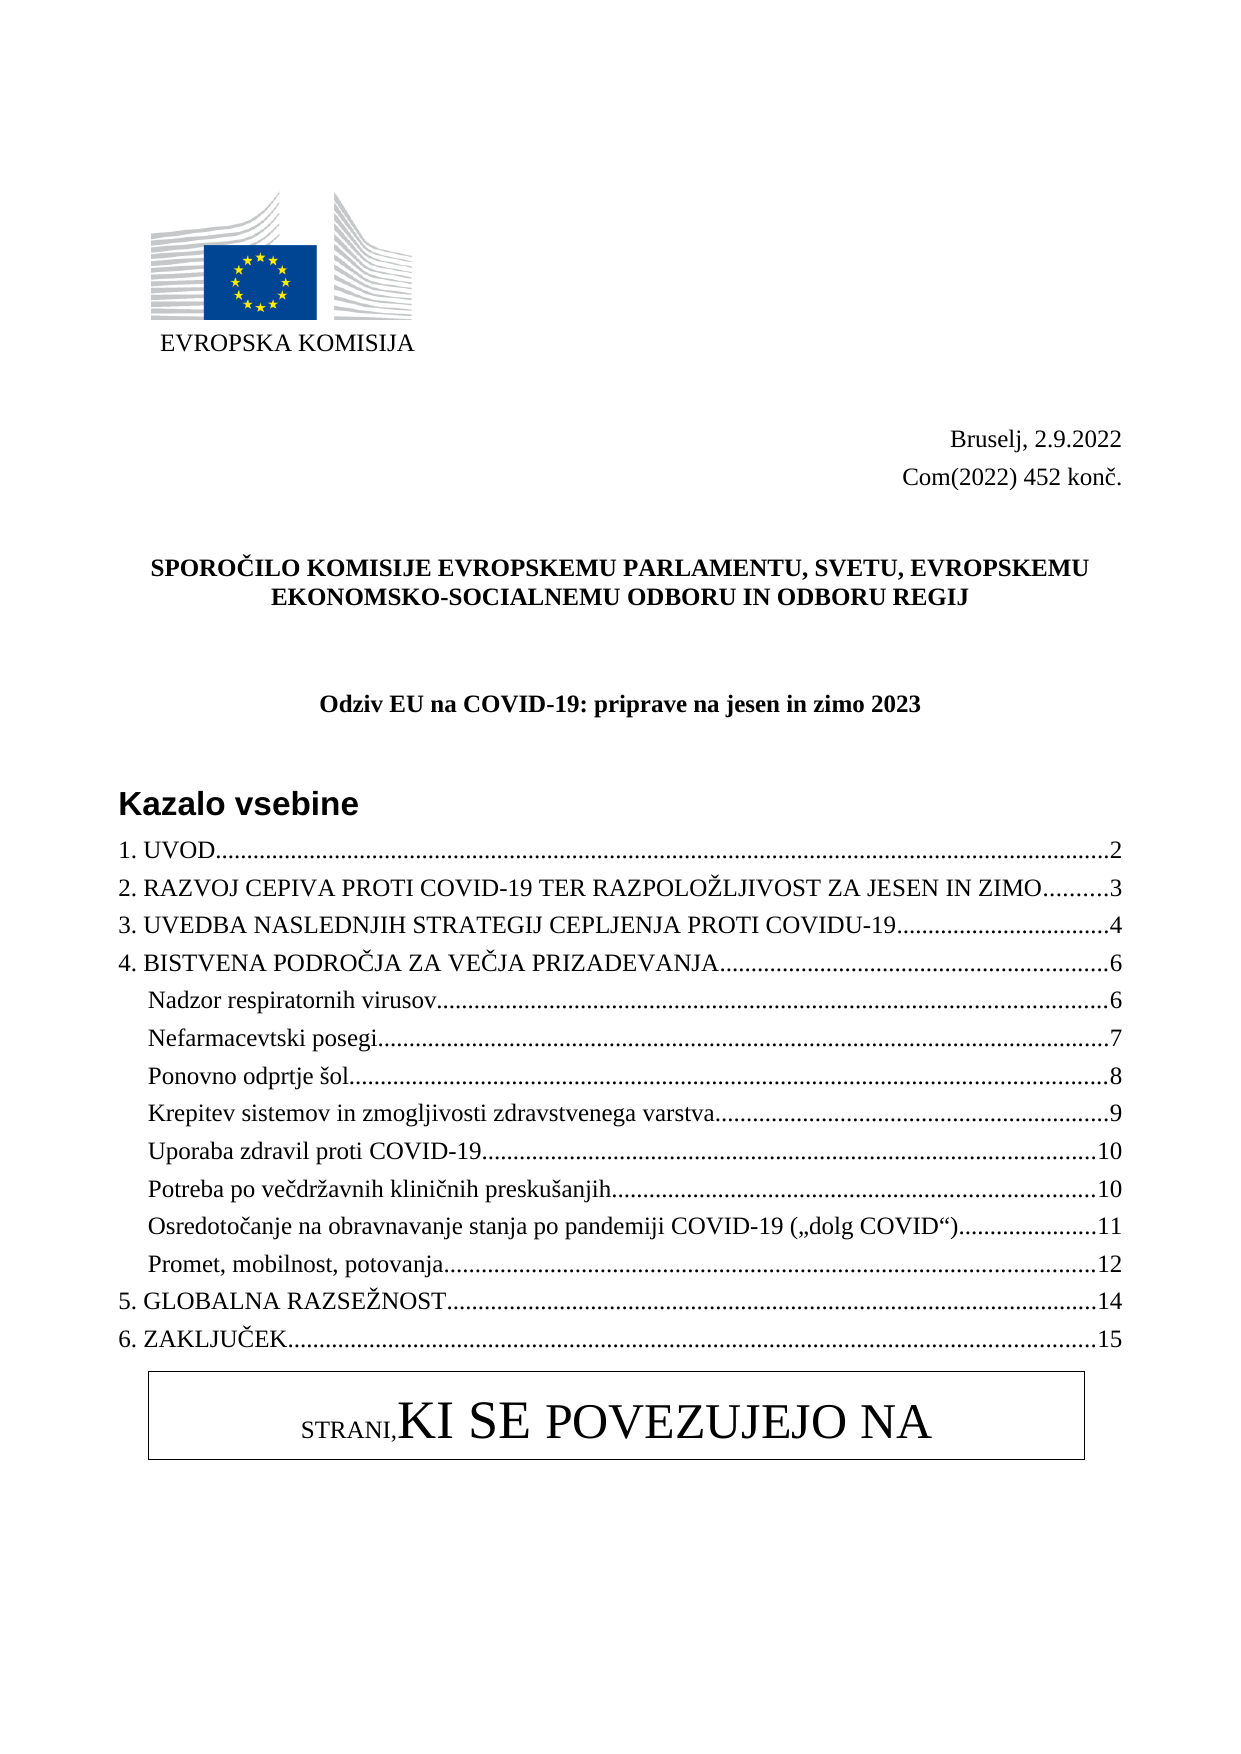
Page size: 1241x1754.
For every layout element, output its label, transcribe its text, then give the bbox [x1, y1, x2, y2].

picture [151, 191, 412, 320]
text Ponovno odprtje šol 8 [148, 1061, 1122, 1089]
title Odziv EU na COVID-19: priprave na jesen in zimo 2023 [118, 689, 1122, 718]
text Nadzor respiratornih virusov 6 [148, 986, 1122, 1014]
text 6. ZAKLJUČEK 15 [118, 1324, 1122, 1353]
text Uporaba zdravil proti COVID-19 10 [148, 1136, 1122, 1165]
text Krepitev sistemov in zmogljivosti zdravstvenega varstva 9 [148, 1098, 1122, 1127]
text Com(2022) 452 konč. [118, 462, 1122, 490]
text Promet, mobilnost, potovanja 12 [148, 1249, 1122, 1278]
text Bruselj, 2.9.2022 [118, 424, 1122, 453]
text Nefarmacevtski posegi 7 [148, 1023, 1122, 1052]
text Potreba po večdržavnih kliničnih preskušanjih 10 [148, 1174, 1122, 1202]
text 3. UVEDBA NASLEDNJIH STRATEGIJ CEPLJENJA PROTI COVIDU-19 4 [118, 910, 1122, 939]
text 4. BISTVENA PODROČJA ZA VEČJA PRIZADEVANJA 6 [118, 948, 1122, 977]
subtitle Kazalo vsebine [118, 784, 1122, 823]
text Osredotočanje na obravnavanje stanja po pandemiji COVID-19 („dolg COVID“) 11 [148, 1211, 1122, 1240]
text STRANI,KI SE POVEZUJEJO NA [157, 1388, 1076, 1451]
text EVROPSKA KOMISIJA [160, 201, 707, 357]
text 1. UVOD 2 [118, 835, 1122, 864]
title SPOROČILO KOMISIJE EVROPSKEMU PARLAMENTU, SVETU, EVROPSKEMU EKONOMSKO-SOCIALNEMU ODBORU IN ODBORU REGIJ [118, 553, 1122, 611]
text 5. GLOBALNA RAZSEŽNOST 14 [118, 1286, 1122, 1315]
text 2. RAZVOJ CEPIVA PROTI COVID-19 TER RAZPOLOŽLJIVOST ZA JESEN IN ZIMO 3 [118, 873, 1122, 902]
